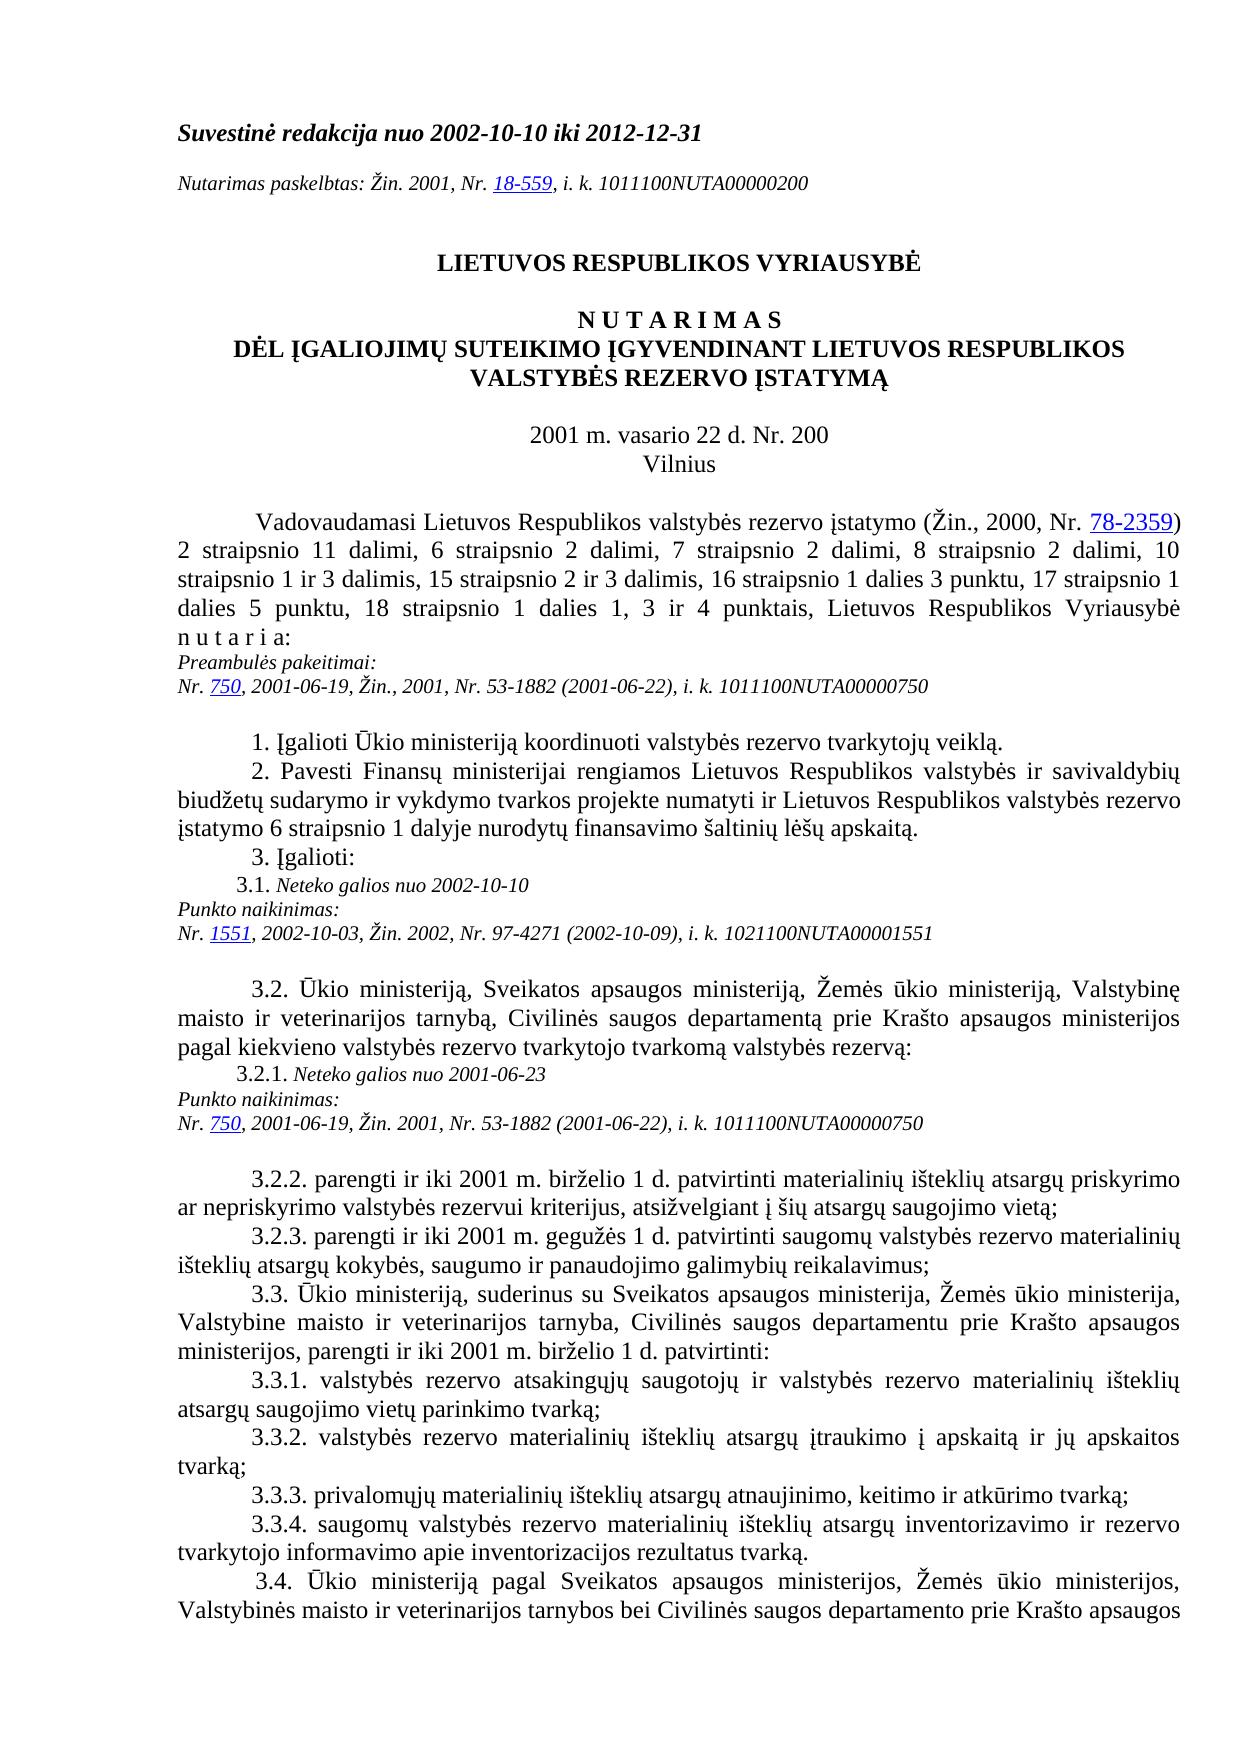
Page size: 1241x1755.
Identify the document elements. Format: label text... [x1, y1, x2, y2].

text N U T A R I M A S [177, 305, 1181, 334]
text 3.2.2. parengti ir iki 2001 m. birželio 1 d. patvirtinti materialinių išteklių atsargų priskyrimo ar nepriskyrimo valstybės rezervui kriterijus, atsižvelgiant į šių atsargų saugojimo vietą; [177, 1164, 1181, 1221]
text 3.2.3. parengti ir iki 2001 m. gegužės 1 d. patvirtinti saugomų valstybės rezervo materialinių išteklių atsargų kokybės, saugumo ir panaudojimo galimybių reikalavimus; [177, 1221, 1181, 1279]
text Punkto naikinimas: [177, 1087, 1181, 1111]
text 3.2. Ūkio ministeriją, Sveikatos apsaugos ministeriją, Žemės ūkio ministeriją, Valstybinę maisto ir veterinarijos tarnybą, Civilinės saugos departamentą prie Krašto apsaugos ministerijos pagal kiekvieno valstybės rezervo tvarkytojo tvarkomą valstybės rezervą: [177, 974, 1181, 1060]
text 2. Pavesti Finansų ministerijai rengiamos Lietuvos Respublikos valstybės ir savivaldybių biudžetų sudarymo ir vykdymo tvarkos projekte numatyti ir Lietuvos Respublikos valstybės rezervo įstatymo 6 straipsnio 1 dalyje nurodytų finansavimo šaltinių lėšų apskaitą. [177, 756, 1181, 842]
text 3.3.4. saugomų valstybės rezervo materialinių išteklių atsargų inventorizavimo ir rezervo tvarkytojo informavimo apie inventorizacijos rezultatus tvarką. [177, 1509, 1181, 1566]
text 3.2.1. Neteko galios nuo 2001-06-23 [177, 1060, 1181, 1087]
text Nr. 750, 2001-06-19, Žin. 2001, Nr. 53-1882 (2001-06-22), i. k. 1011100NUTA00000750 [177, 1111, 1181, 1135]
text 3.3.2. valstybės rezervo materialinių išteklių atsargų įtraukimo į apskaitą ir jų apskaitos tvarką; [177, 1422, 1181, 1480]
text Preambulės pakeitimai: [177, 650, 1181, 674]
text Vadovaudamasi Lietuvos Respublikos valstybės rezervo įstatymo (Žin., 2000, Nr. 78-2359) 2 straipsnio 11 dalimi, 6 straipsnio 2 dalimi, 7 straipsnio 2 dalimi, 8 straipsnio 2 dalimi, 10 straipsnio 1 ir 3 dalimis, 15 straipsnio 2 ir 3 dalimis, 16 straipsnio 1 dalies 3 punktu, 17 straipsnio 1 dalies 5 punktu, 18 straipsnio 1 dalies 1, 3 ir 4 punktais, Lietuvos Respublikos Vyriausybė nutaria: [177, 507, 1181, 650]
text 3.3.3. privalomųjų materialinių išteklių atsargų atnaujinimo, keitimo ir atkūrimo tvarką; [177, 1480, 1181, 1509]
text DĖL ĮGALIOJIMŲ SUTEIKIMO ĮGYVENDINANT LIETUVOS RESPUBLIKOS VALSTYBĖS REZERVO ĮSTATYMĄ [177, 334, 1181, 392]
text 3.4. Ūkio ministeriją pagal Sveikatos apsaugos ministerijos, Žemės ūkio ministerijos, Valstybinės maisto ir veterinarijos tarnybos bei Civilinės saugos departamento prie Krašto apsaugos [177, 1566, 1181, 1624]
text Punkto naikinimas: [177, 897, 1181, 921]
text 1. Įgalioti Ūkio ministeriją koordinuoti valstybės rezervo tvarkytojų veiklą. [177, 727, 1181, 756]
text Vilnius [177, 449, 1181, 478]
text Nr. 750, 2001-06-19, Žin., 2001, Nr. 53-1882 (2001-06-22), i. k. 1011100NUTA00000750 [177, 674, 1181, 698]
text Suvestinė redakcija nuo 2002-10-10 iki 2012-12-31 [177, 118, 1181, 147]
text Nutarimas paskelbtas: Žin. 2001, Nr. 18-559, i. k. 1011100NUTA00000200 [177, 171, 1181, 195]
text 3.3. Ūkio ministeriją, suderinus su Sveikatos apsaugos ministerija, Žemės ūkio ministerija, Valstybine maisto ir veterinarijos tarnyba, Civilinės saugos departamentu prie Krašto apsaugos ministerijos, parengti ir iki 2001 m. birželio 1 d. patvirtinti: [177, 1279, 1181, 1365]
text 3.1. Neteko galios nuo 2002-10-10 [177, 871, 1181, 897]
text 2001 m. vasario 22 d. Nr. 200 [177, 420, 1181, 449]
text 3. Įgalioti: [177, 842, 1181, 871]
text Nr. 1551, 2002-10-03, Žin. 2002, Nr. 97-4271 (2002-10-09), i. k. 1021100NUTA00001551 [177, 921, 1181, 945]
text LIETUVOS RESPUBLIKOS VYRIAUSYBĖ [177, 248, 1181, 277]
text 3.3.1. valstybės rezervo atsakingųjų saugotojų ir valstybės rezervo materialinių išteklių atsargų saugojimo vietų parinkimo tvarką; [177, 1365, 1181, 1422]
